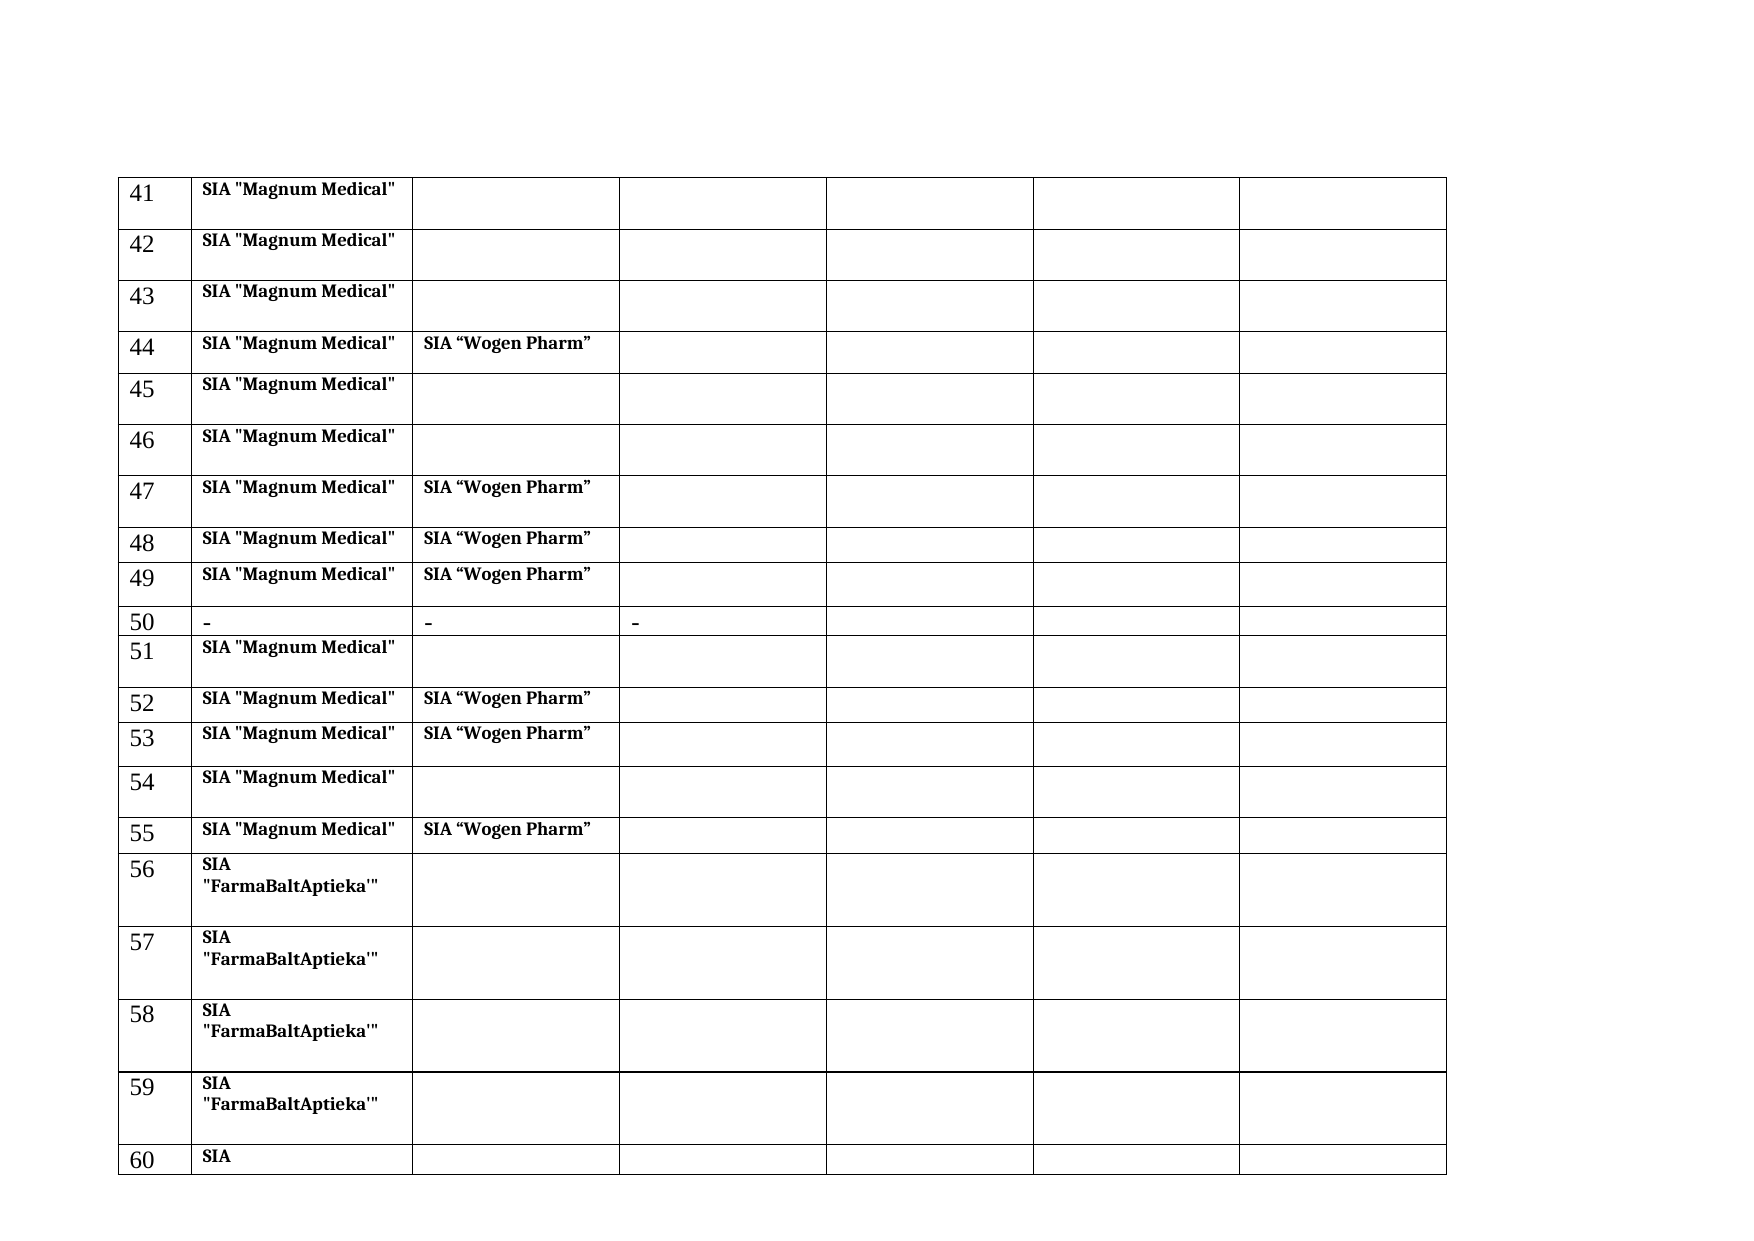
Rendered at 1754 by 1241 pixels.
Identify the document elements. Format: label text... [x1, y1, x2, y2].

table_cell [620, 230, 826, 280]
table_cell [1034, 476, 1239, 527]
table_cell - [413, 607, 619, 635]
table_cell [827, 563, 1033, 606]
table_cell [1034, 818, 1239, 853]
table_cell SIA "Magnum Medical" [192, 528, 412, 562]
table_cell [413, 1073, 619, 1144]
table_cell [1240, 425, 1446, 475]
table_cell SIA "FarmaBaltAptieka'" [192, 1000, 412, 1071]
table_cell [1240, 528, 1446, 562]
table_cell 57 [119, 927, 191, 998]
table_cell [1240, 332, 1446, 373]
table_cell 42 [119, 230, 191, 280]
table_cell [1034, 425, 1239, 475]
table_cell 45 [119, 374, 191, 424]
table_cell 56 [119, 854, 191, 926]
table_cell [827, 818, 1033, 853]
table_cell [1240, 281, 1446, 331]
table_cell SIA "FarmaBaltAptieka'" [192, 927, 412, 998]
table_cell [620, 374, 826, 424]
table_cell SIA "Magnum Medical" [192, 723, 412, 766]
table_cell [413, 636, 619, 687]
table_cell [620, 636, 826, 687]
table_cell [620, 854, 826, 926]
table_cell SIA “Wogen Pharm” [413, 723, 619, 766]
table_cell [620, 723, 826, 766]
table_cell [413, 425, 619, 475]
table_cell [1240, 374, 1446, 424]
table_cell SIA "Magnum Medical" [192, 688, 412, 722]
table_cell [413, 1145, 619, 1174]
table_cell 41 [119, 178, 191, 228]
table_cell 43 [119, 281, 191, 331]
table_cell [1240, 563, 1446, 606]
table_cell [1034, 178, 1239, 228]
table_cell SIA "Magnum Medical" [192, 425, 412, 475]
table_cell [1034, 332, 1239, 373]
table_cell SIA [192, 1145, 412, 1174]
table_cell [620, 1000, 826, 1071]
table_cell [1034, 374, 1239, 424]
table_cell [620, 818, 826, 853]
table_cell [1034, 688, 1239, 722]
table_cell SIA "Magnum Medical" [192, 563, 412, 606]
table_cell [1240, 607, 1446, 635]
table_cell SIA “Wogen Pharm” [413, 476, 619, 527]
table_cell [1240, 767, 1446, 817]
table_cell [1240, 818, 1446, 853]
table_cell [827, 723, 1033, 766]
table_cell [827, 607, 1033, 635]
table_cell 49 [119, 563, 191, 606]
table_cell [1034, 1073, 1239, 1144]
table_cell 51 [119, 636, 191, 687]
table_cell [1240, 230, 1446, 280]
table_cell SIA “Wogen Pharm” [413, 332, 619, 373]
table_cell [413, 854, 619, 926]
table_cell SIA "Magnum Medical" [192, 332, 412, 373]
table_cell SIA "Magnum Medical" [192, 281, 412, 331]
table_cell [827, 1145, 1033, 1174]
table_cell [1240, 178, 1446, 228]
table_cell SIA "Magnum Medical" [192, 374, 412, 424]
table_cell [413, 281, 619, 331]
table_cell [1034, 767, 1239, 817]
table_cell [1240, 927, 1446, 998]
table_cell - [620, 607, 826, 635]
table_cell [620, 563, 826, 606]
table_cell [1240, 1073, 1446, 1144]
table_cell [1240, 636, 1446, 687]
table_cell [827, 1073, 1033, 1144]
table_cell 58 [119, 1000, 191, 1071]
table_cell SIA "Magnum Medical" [192, 636, 412, 687]
table_cell [1240, 723, 1446, 766]
table_cell 59 [119, 1073, 191, 1144]
table_cell [827, 528, 1033, 562]
table_cell SIA “Wogen Pharm” [413, 818, 619, 853]
table_cell SIA “Wogen Pharm” [413, 528, 619, 562]
table_cell SIA "FarmaBaltAptieka'" [192, 1073, 412, 1144]
table_cell [620, 528, 826, 562]
table_cell [827, 374, 1033, 424]
table_cell [1240, 476, 1446, 527]
table_cell [827, 425, 1033, 475]
table_cell [620, 332, 826, 373]
table_cell 48 [119, 528, 191, 562]
table_cell [827, 281, 1033, 331]
table_cell [620, 927, 826, 998]
table_cell [827, 230, 1033, 280]
table_cell 46 [119, 425, 191, 475]
table_cell [620, 281, 826, 331]
table_cell [1034, 281, 1239, 331]
table_cell [1240, 1000, 1446, 1071]
table_cell [827, 767, 1033, 817]
table_cell [413, 767, 619, 817]
table_cell [413, 374, 619, 424]
table_cell 54 [119, 767, 191, 817]
table_cell 44 [119, 332, 191, 373]
table_cell [1034, 607, 1239, 635]
table_cell [1034, 1000, 1239, 1071]
table_cell [1240, 688, 1446, 722]
table_cell [620, 767, 826, 817]
table_cell [1240, 854, 1446, 926]
table_cell [413, 927, 619, 998]
table_cell SIA “Wogen Pharm” [413, 688, 619, 722]
table_cell [827, 332, 1033, 373]
table_cell [1034, 636, 1239, 687]
table_cell [1034, 1145, 1239, 1174]
table_cell SIA "Magnum Medical" [192, 767, 412, 817]
table_cell 60 [119, 1145, 191, 1174]
table_cell [1034, 854, 1239, 926]
table_cell [827, 1000, 1033, 1071]
table_cell [1034, 563, 1239, 606]
table_cell [620, 178, 826, 228]
table_cell 47 [119, 476, 191, 527]
table_cell [620, 476, 826, 527]
table_cell SIA “Wogen Pharm” [413, 563, 619, 606]
table_cell [1034, 528, 1239, 562]
table_cell [413, 1000, 619, 1071]
table_cell [827, 476, 1033, 527]
table_cell [1240, 1145, 1446, 1174]
table_cell [827, 636, 1033, 687]
table_cell - [192, 607, 412, 635]
table_cell 53 [119, 723, 191, 766]
table_cell SIA "Magnum Medical" [192, 178, 412, 228]
table_cell [827, 854, 1033, 926]
table_cell [413, 178, 619, 228]
table_cell [827, 927, 1033, 998]
table_cell [620, 1073, 826, 1144]
table_cell [620, 1145, 826, 1174]
table_cell [413, 230, 619, 280]
table_cell 52 [119, 688, 191, 722]
table_cell SIA "Magnum Medical" [192, 476, 412, 527]
table_cell 55 [119, 818, 191, 853]
table_cell 50 [119, 607, 191, 635]
table_cell [1034, 723, 1239, 766]
table_cell [620, 425, 826, 475]
table_cell [620, 688, 826, 722]
table_cell [827, 178, 1033, 228]
table_cell SIA "FarmaBaltAptieka'" [192, 854, 412, 926]
table_cell SIA "Magnum Medical" [192, 818, 412, 853]
table_cell [827, 688, 1033, 722]
table_cell SIA "Magnum Medical" [192, 230, 412, 280]
table_cell [1034, 230, 1239, 280]
table_cell [1034, 927, 1239, 998]
